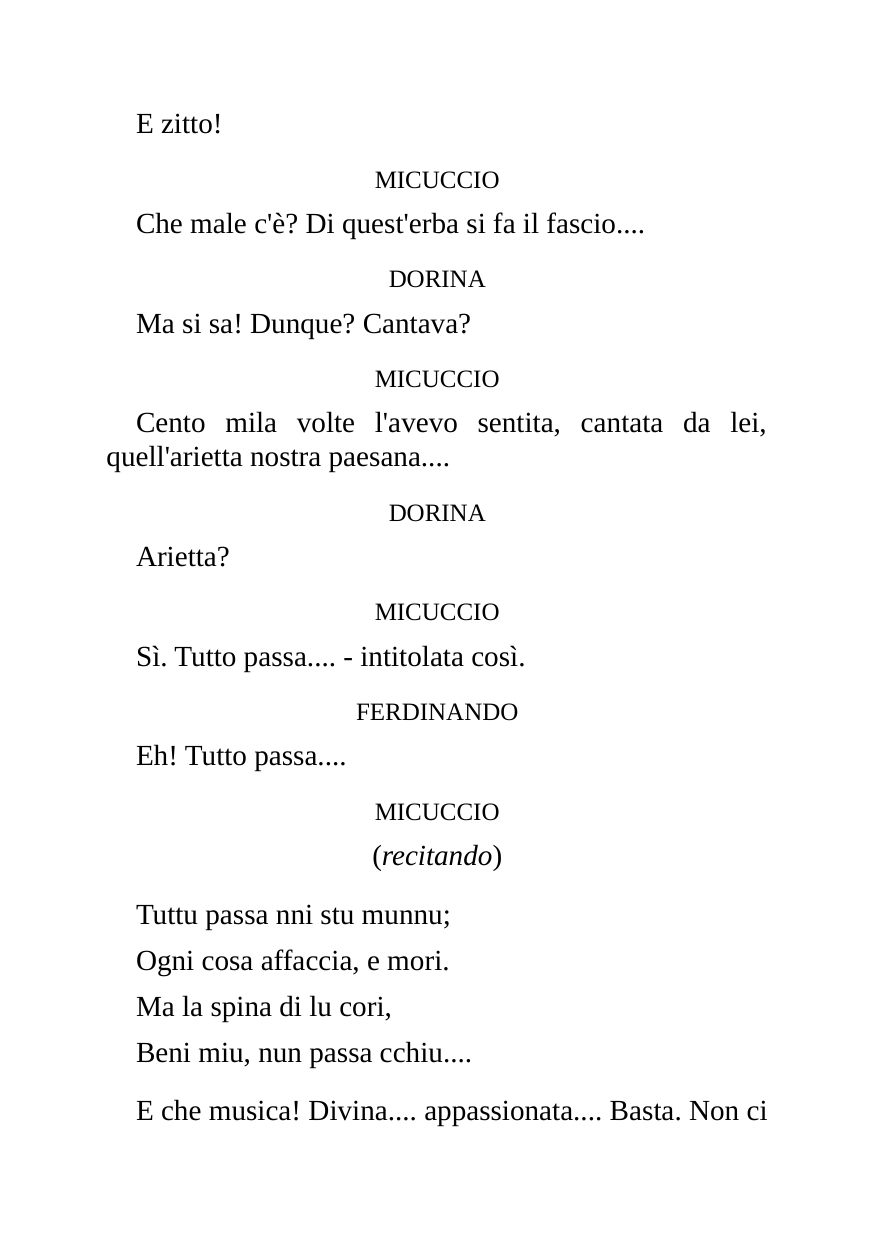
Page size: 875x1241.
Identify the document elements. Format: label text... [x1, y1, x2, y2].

text Sì. Tutto passa.... - intitolata così. [106, 639, 768, 672]
text Arietta? [106, 539, 768, 572]
text Ogni cosa affaccia, e mori. [106, 943, 768, 976]
text Ma la spina di lu cori, [106, 989, 768, 1022]
text Eh! Tutto passa.... [106, 738, 768, 772]
text FERDINANDO [106, 697, 768, 726]
text E zitto! [106, 106, 768, 140]
text MICUCCIO [106, 165, 768, 193]
text Tuttu passa nni stu munnu; [106, 897, 768, 930]
text DORINA [106, 498, 768, 526]
text Cento mila volte l'avevo sentita, cantata da lei, quell'arietta nostra paesana.... [106, 406, 768, 473]
text (recitando) [106, 838, 768, 872]
text Beni miu, nun passa cchiu.... [106, 1035, 768, 1068]
text DORINA [106, 264, 768, 293]
text E che musica! Divina.... appassionata.... Basta. Non ci [106, 1093, 768, 1127]
text Ma si sa! Dunque? Cantava? [106, 306, 768, 339]
text Che male c'è? Di quest'erba si fa il fascio.... [106, 206, 768, 239]
text MICUCCIO [106, 797, 768, 826]
text MICUCCIO [106, 364, 768, 393]
text MICUCCIO [106, 597, 768, 626]
